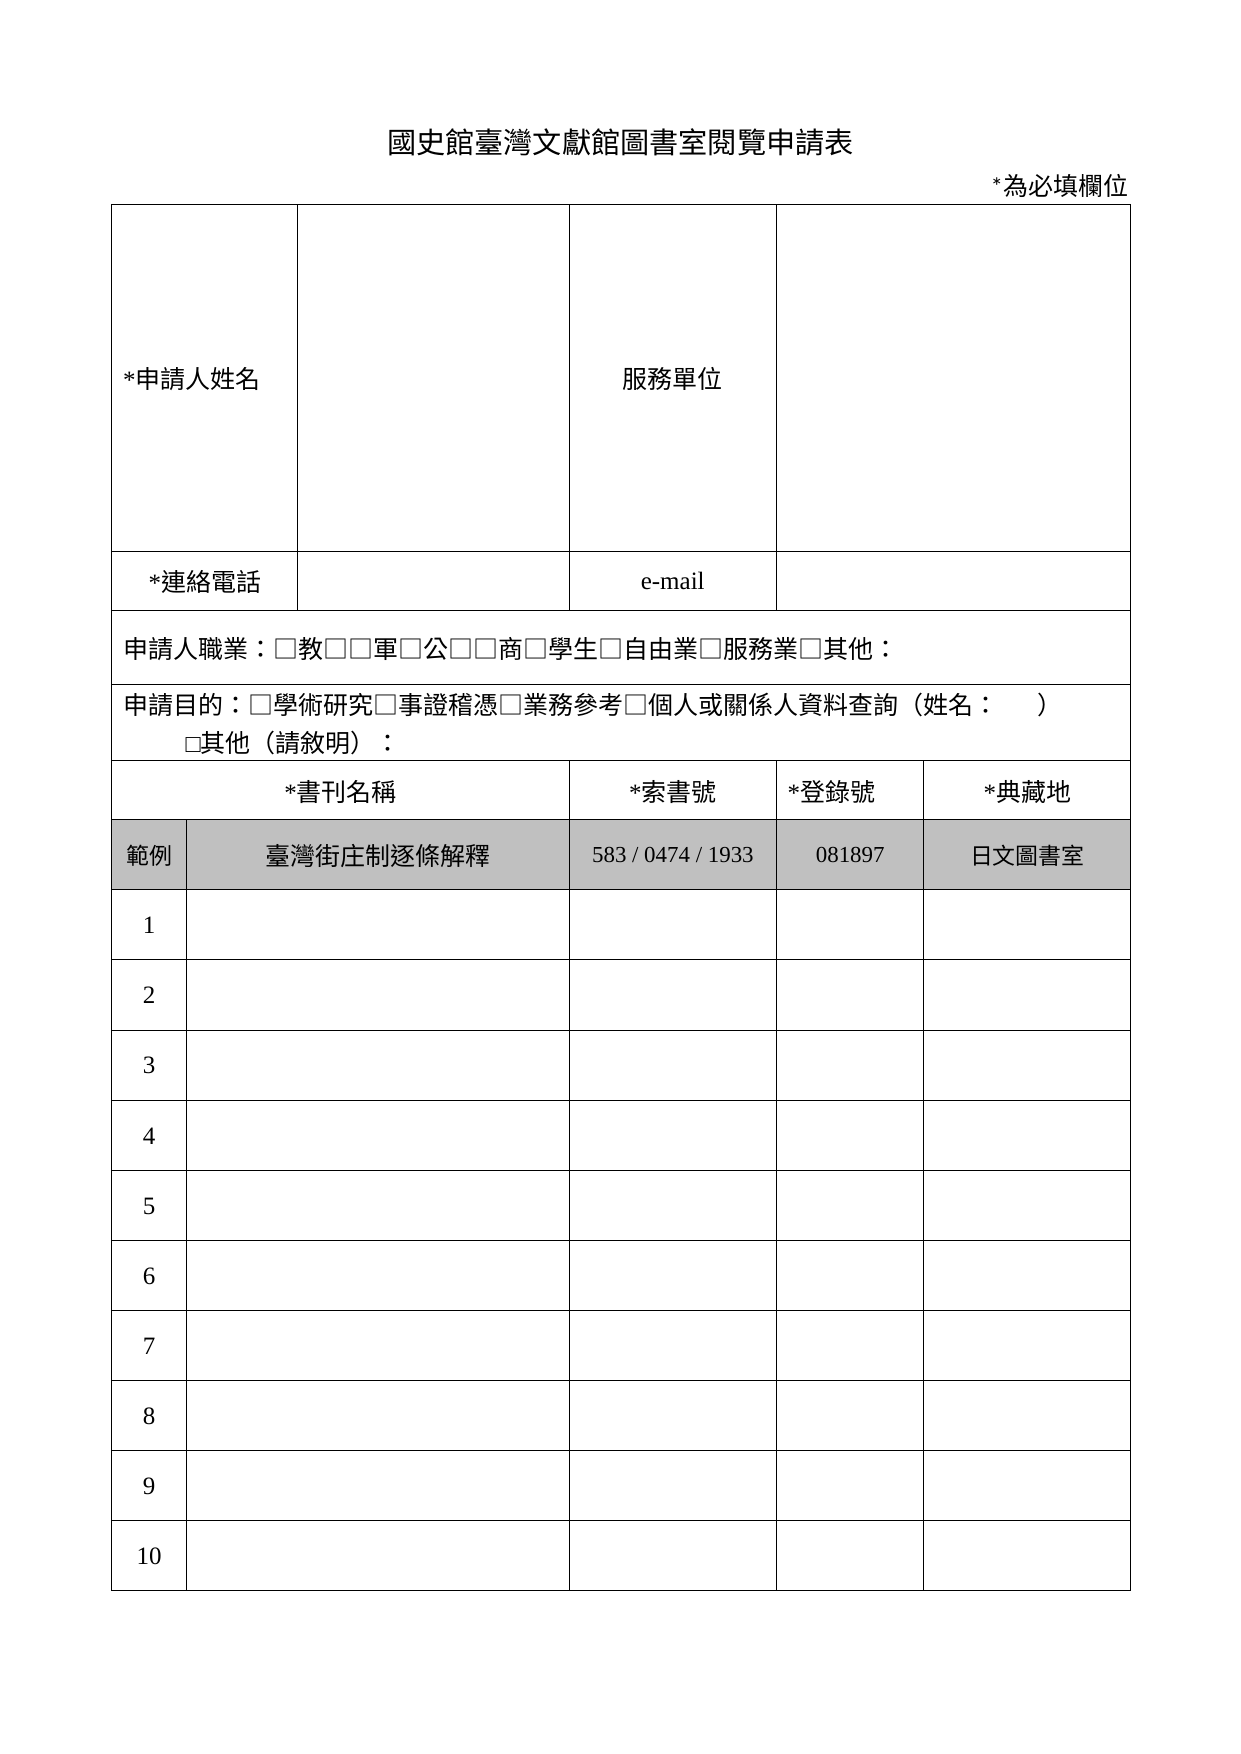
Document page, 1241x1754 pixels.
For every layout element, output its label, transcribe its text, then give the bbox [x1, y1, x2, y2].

table_cell [570, 1031, 776, 1099]
table_cell [570, 1101, 776, 1170]
table_cell [924, 1101, 1130, 1170]
table_cell e-mail [570, 552, 776, 610]
table_cell [570, 1451, 776, 1520]
table_cell 081897 [777, 820, 923, 889]
table_cell [777, 552, 1130, 610]
table_cell [570, 890, 776, 959]
text 國史館臺灣文獻館圖書室閱覽申請表 [112, 104, 1128, 166]
table_cell 臺灣街庄制逐條解釋 [187, 820, 569, 889]
table_cell [924, 1031, 1130, 1099]
table_cell [187, 960, 569, 1029]
table_cell 10 [112, 1521, 186, 1590]
table_cell 3 [112, 1031, 186, 1099]
table_cell [570, 1521, 776, 1590]
table_cell [777, 1241, 923, 1310]
table_cell 申請目的：□學術研究□事證稽憑□業務參考□個人或關係人資料查詢（姓名： ） □其他（請敘明）： [112, 685, 1130, 760]
table_cell [187, 1171, 569, 1240]
table_cell *登錄號 [777, 761, 923, 819]
table_cell [187, 1381, 569, 1450]
table_cell [924, 1381, 1130, 1450]
table_cell 2 [112, 960, 186, 1029]
table_cell [570, 1241, 776, 1310]
table_cell 9 [112, 1451, 186, 1520]
table_cell [298, 552, 569, 610]
table_cell [924, 1451, 1130, 1520]
table_cell 1 [112, 890, 186, 959]
table_cell 範例 [112, 820, 186, 889]
table_cell [187, 1101, 569, 1170]
table_cell [777, 1101, 923, 1170]
table_cell [187, 1241, 569, 1310]
table_cell [924, 890, 1130, 959]
table_cell 日文圖書室 [924, 820, 1130, 889]
table_cell [777, 960, 923, 1029]
table_cell [187, 1031, 569, 1099]
table_cell 8 [112, 1381, 186, 1450]
table_cell [924, 1521, 1130, 1590]
table_cell *典藏地 [924, 761, 1130, 819]
table_cell [570, 960, 776, 1029]
table_cell [570, 1381, 776, 1450]
table_cell 583 / 0474 / 1933 [570, 820, 776, 889]
table_header 服務單位 [570, 205, 776, 551]
table_cell [570, 1171, 776, 1240]
table_cell *書刊名稱 [112, 761, 569, 819]
table_cell 4 [112, 1101, 186, 1170]
table_cell [187, 1451, 569, 1520]
table_cell [187, 1311, 569, 1380]
table_header *申請人姓名 [112, 205, 297, 551]
table_cell [777, 1451, 923, 1520]
table_cell 7 [112, 1311, 186, 1380]
table_cell [777, 890, 923, 959]
table_cell [777, 1521, 923, 1590]
table_cell [187, 1521, 569, 1590]
table_cell [777, 1031, 923, 1099]
table_header [298, 205, 569, 551]
table_cell [777, 1171, 923, 1240]
table_cell [777, 1381, 923, 1450]
table_cell *連絡電話 [112, 552, 297, 610]
table_cell [924, 1311, 1130, 1380]
table_cell 申請人職業：□教□□軍□公□□商□學生□自由業□服務業□其他： [112, 611, 1130, 684]
table_cell [570, 1311, 776, 1380]
table_header [777, 205, 1130, 551]
text *為必填欄位 [163, 166, 1128, 204]
table_cell 6 [112, 1241, 186, 1310]
table_cell [924, 960, 1130, 1029]
table_cell 5 [112, 1171, 186, 1240]
table_cell [924, 1171, 1130, 1240]
table_cell [187, 890, 569, 959]
table_cell [777, 1311, 923, 1380]
table_cell *索書號 [570, 761, 776, 819]
table_cell [924, 1241, 1130, 1310]
